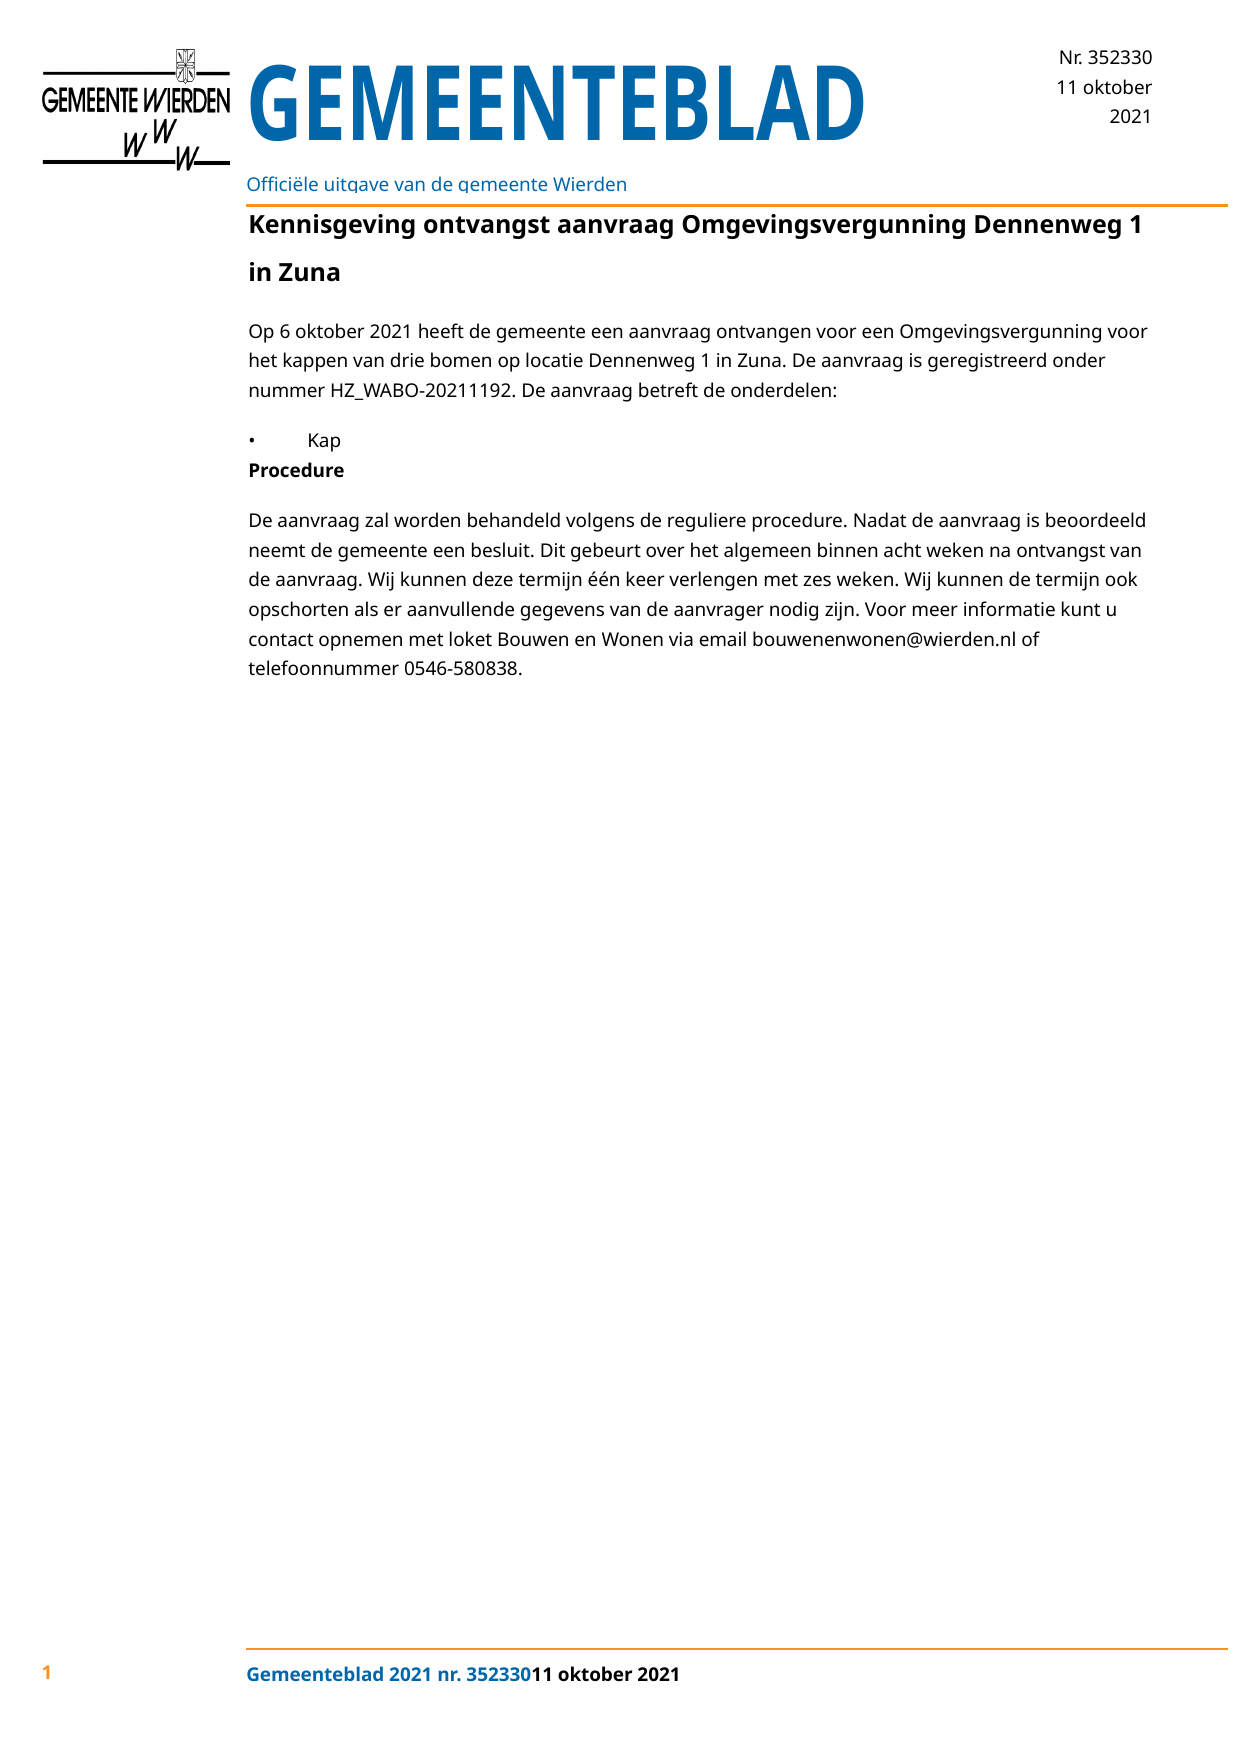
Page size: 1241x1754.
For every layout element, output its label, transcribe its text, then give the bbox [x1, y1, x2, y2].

text Kennisgeving ontvangst aanvraag Omgevingsvergunning Dennenweg 1 in Zuna [248, 207, 1152, 288]
text De aanvraag zal worden behandeld volgens de reguliere procedure. Nadat de aanvraag is beoordeeld neemt de gemeente een besluit. Dit gebeurt over het algemeen binnen acht weken na ontvangst van de aanvraag. Wij kunnen deze termijn één keer verlengen met zes weken. Wij kunnen de termijn ook opschorten als er aanvullende gegevens van de aanvrager nodig zijn. Voor meer informatie kunt u contact opnemen met loket Bouwen en Wonen via email bouwenenwonen@wierden.nl of telefoonnummer 0546-580838. [248, 507, 1152, 681]
text Procedure [248, 457, 1152, 483]
text Op 6 oktober 2021 heeft de gemeente een aanvraag ontvangen voor een Omgevingsvergunning voor het kappen van drie bomen op locatie Dennenweg 1 in Zuna. De aanvraag is geregistreerd onder nummer HZ_WABO-20211192. De aanvraag betreft de onderdelen: [248, 318, 1152, 403]
list Kap [248, 427, 1152, 453]
picture [41, 47, 231, 172]
